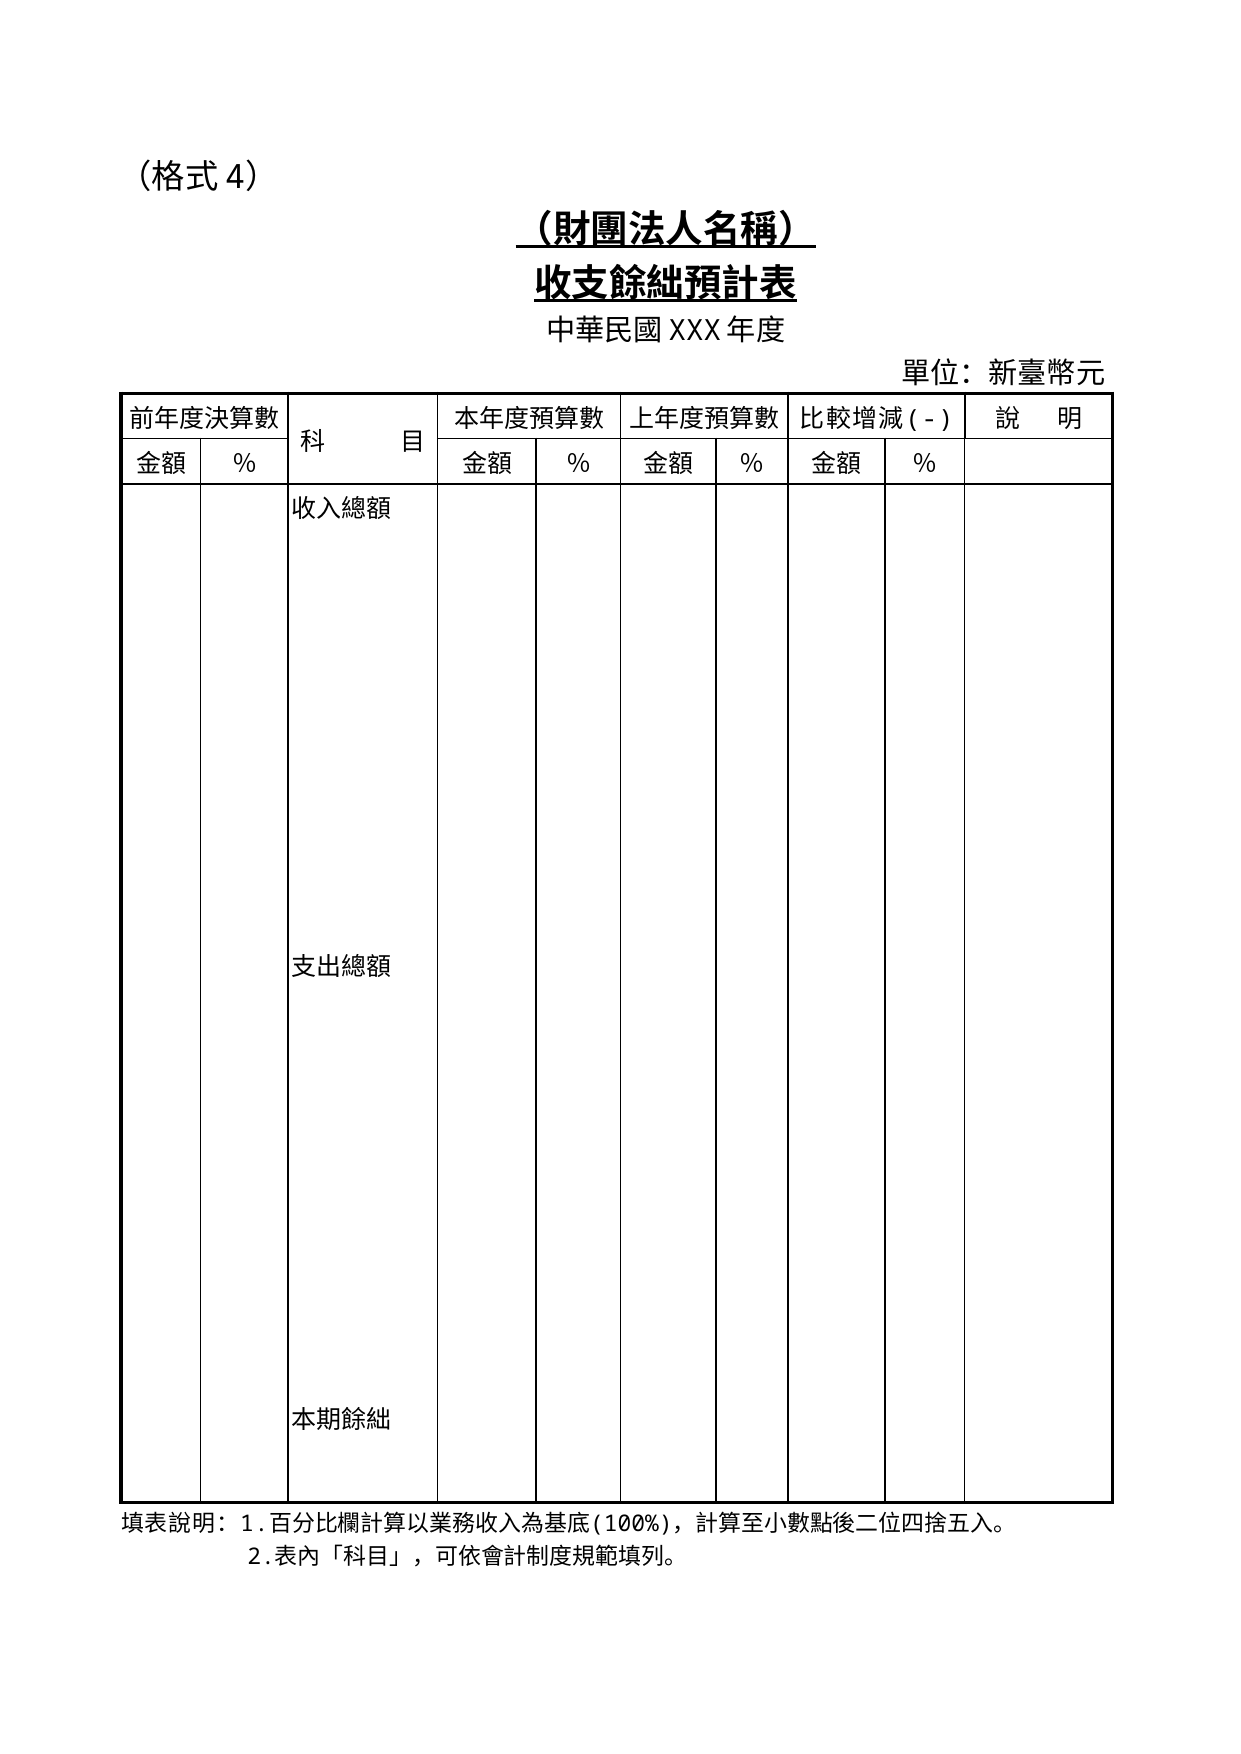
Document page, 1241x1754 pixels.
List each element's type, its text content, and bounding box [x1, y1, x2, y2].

table_cell [965, 1217, 1111, 1263]
table_header 比較增減(-) [789, 395, 964, 437]
table_cell [438, 1376, 535, 1460]
table_cell [123, 667, 200, 713]
table_cell [438, 621, 535, 667]
table_cell [717, 575, 787, 621]
table_cell [886, 896, 964, 942]
table_cell [289, 1309, 437, 1376]
text 2.表內「科目」，可依會計制度規範填列。 [121, 1538, 1122, 1571]
table_cell ％ [717, 439, 787, 483]
table_cell [537, 1079, 620, 1125]
table_cell [123, 942, 200, 988]
table_cell [789, 485, 884, 529]
table_cell [621, 759, 715, 804]
text 中華民國XXX年度 [208, 307, 1122, 349]
table_cell [438, 667, 535, 713]
table_cell [438, 896, 535, 942]
table_cell [886, 988, 964, 1033]
table_cell [717, 1079, 787, 1125]
table_cell [886, 667, 964, 713]
table_cell [201, 621, 287, 667]
table_cell [621, 529, 715, 575]
table_cell [438, 850, 535, 896]
table_cell [123, 896, 200, 942]
table_cell [537, 1034, 620, 1079]
table_cell [886, 575, 964, 621]
text 單位：新臺幣元 [883, 349, 1122, 392]
text 收支餘絀預計表 [208, 253, 1122, 307]
table_cell [717, 988, 787, 1033]
table_cell [886, 713, 964, 758]
table_cell [621, 1217, 715, 1263]
table_cell [289, 850, 437, 896]
table_cell [717, 1171, 787, 1217]
table_cell [886, 1376, 964, 1460]
table_cell [289, 667, 437, 713]
table_cell [201, 988, 287, 1033]
table_cell [438, 1217, 535, 1263]
table_header 上年度預算數 [621, 395, 787, 437]
table_cell [621, 804, 715, 850]
table_cell [537, 575, 620, 621]
text （財團法人名稱） [208, 198, 1122, 253]
table_cell [965, 575, 1111, 621]
table_cell [965, 529, 1111, 575]
table_cell [717, 621, 787, 667]
table_cell [789, 988, 884, 1033]
table_cell [537, 804, 620, 850]
table_cell [537, 1263, 620, 1308]
table_cell [201, 667, 287, 713]
table_cell [201, 759, 287, 804]
table_cell ％ [537, 439, 620, 483]
table_cell [123, 804, 200, 850]
table_cell [621, 621, 715, 667]
table_cell [965, 1171, 1111, 1217]
table_cell [621, 575, 715, 621]
table_cell [201, 1034, 287, 1079]
table_header 說 明 [966, 395, 1111, 437]
table_cell [289, 988, 437, 1033]
table_cell [537, 1217, 620, 1263]
table_cell [289, 621, 437, 667]
table_cell [789, 1079, 884, 1125]
table_cell [789, 1263, 884, 1308]
table_cell [438, 1460, 535, 1501]
table_cell [789, 942, 884, 988]
table_cell [886, 1171, 964, 1217]
table_cell [621, 1376, 715, 1460]
table_cell [789, 850, 884, 896]
table_cell [289, 575, 437, 621]
table_cell [965, 988, 1111, 1033]
table_cell [621, 485, 715, 529]
table_cell [123, 1125, 200, 1171]
table_cell [201, 1079, 287, 1125]
table_cell [965, 896, 1111, 942]
table_cell [965, 485, 1111, 529]
table_cell [965, 1125, 1111, 1171]
table_cell [886, 1125, 964, 1171]
table_cell [123, 1171, 200, 1217]
table_cell [717, 942, 787, 988]
table_cell [789, 1034, 884, 1079]
table_cell [123, 1376, 200, 1460]
table_cell [789, 1125, 884, 1171]
table_cell 金額 [438, 439, 535, 483]
table_cell [621, 896, 715, 942]
table_cell [717, 1125, 787, 1171]
table_cell [621, 988, 715, 1033]
table_cell [289, 1079, 437, 1125]
table_cell [965, 942, 1111, 988]
table_cell [789, 575, 884, 621]
table_cell [789, 1171, 884, 1217]
table_cell [789, 1376, 884, 1460]
table_cell [965, 1079, 1111, 1125]
table_cell [537, 1460, 620, 1501]
table_cell [123, 1460, 200, 1501]
table_cell [123, 485, 200, 529]
table_cell [123, 1079, 200, 1125]
table_cell [789, 896, 884, 942]
table_cell [965, 713, 1111, 758]
table_cell [717, 804, 787, 850]
table_cell [886, 1034, 964, 1079]
table_cell [438, 713, 535, 758]
table_cell [537, 621, 620, 667]
table_cell [965, 759, 1111, 804]
table_cell [201, 1125, 287, 1171]
table_cell [717, 850, 787, 896]
table_cell [965, 804, 1111, 850]
table_cell [886, 1263, 964, 1308]
table_cell [438, 804, 535, 850]
table_cell [965, 621, 1111, 667]
table_cell [438, 942, 535, 988]
table_cell [717, 1309, 787, 1376]
table_cell [201, 1217, 287, 1263]
table_cell 收入總額 [289, 485, 437, 529]
table_cell [438, 485, 535, 529]
table_cell [438, 759, 535, 804]
table_cell [201, 485, 287, 529]
table_cell [717, 896, 787, 942]
table_cell [621, 850, 715, 896]
table_cell [886, 1079, 964, 1125]
table_cell [717, 529, 787, 575]
table_cell [965, 1263, 1111, 1308]
table_cell [201, 1376, 287, 1460]
table_cell [621, 1263, 715, 1308]
text 填表說明：1.百分比欄計算以業務收入為基底(100%)，計算至小數點後二位四捨五入。 [121, 1504, 1122, 1538]
table_cell [289, 896, 437, 942]
table_cell [886, 621, 964, 667]
table_cell [886, 1460, 964, 1501]
table_cell [886, 1217, 964, 1263]
table_cell [965, 850, 1111, 896]
text （格式4） [118, 150, 1122, 198]
table_cell [123, 1309, 200, 1376]
table_cell [621, 667, 715, 713]
table_cell [886, 759, 964, 804]
table_cell [886, 1309, 964, 1376]
table_cell [201, 575, 287, 621]
table_cell [123, 621, 200, 667]
table_cell [201, 529, 287, 575]
table_cell [717, 1263, 787, 1308]
table_cell [289, 529, 437, 575]
table_cell [789, 621, 884, 667]
table_cell [438, 1171, 535, 1217]
table_cell 支出總額 [289, 942, 437, 988]
table_cell [537, 1376, 620, 1460]
table_cell [123, 1217, 200, 1263]
table_cell [289, 1125, 437, 1171]
table_cell [537, 713, 620, 758]
table_cell [965, 667, 1111, 713]
table_header 科 目 [289, 395, 437, 483]
table_header 前年度決算數 [123, 395, 287, 437]
table_cell [621, 1309, 715, 1376]
table_cell [621, 942, 715, 988]
table_cell [201, 850, 287, 896]
table_cell [537, 485, 620, 529]
table_cell [621, 1079, 715, 1125]
table_cell [717, 1376, 787, 1460]
table_cell [289, 759, 437, 804]
table_cell [789, 713, 884, 758]
table_cell [789, 1217, 884, 1263]
table_cell 金額 [621, 439, 715, 483]
table_cell [123, 529, 200, 575]
table_cell [201, 1263, 287, 1308]
table_cell [965, 1309, 1111, 1376]
table_cell [965, 1460, 1111, 1501]
table_cell [886, 942, 964, 988]
table_cell [537, 1125, 620, 1171]
table_cell [537, 850, 620, 896]
table_cell [201, 804, 287, 850]
table_cell [621, 713, 715, 758]
table_cell [537, 896, 620, 942]
table_cell [123, 1034, 200, 1079]
table_cell [201, 1460, 287, 1501]
table_cell [289, 1171, 437, 1217]
table_cell [886, 850, 964, 896]
table_cell [789, 759, 884, 804]
table_cell [289, 713, 437, 758]
table_cell [289, 804, 437, 850]
table_cell [537, 529, 620, 575]
table_cell [201, 942, 287, 988]
table_cell [621, 1460, 715, 1501]
table_cell [123, 988, 200, 1033]
table_cell [123, 1263, 200, 1308]
table_cell [717, 713, 787, 758]
table_cell [438, 1079, 535, 1125]
table_cell [789, 529, 884, 575]
table_cell [123, 713, 200, 758]
table_cell [289, 1460, 437, 1501]
table_cell [123, 759, 200, 804]
table_cell [886, 529, 964, 575]
table_cell [289, 1263, 437, 1308]
table_cell [886, 804, 964, 850]
table_cell [621, 1034, 715, 1079]
table_cell [438, 1309, 535, 1376]
table_cell [717, 759, 787, 804]
table_cell [289, 1034, 437, 1079]
table_cell [789, 804, 884, 850]
table_cell [201, 713, 287, 758]
table_cell [537, 1309, 620, 1376]
table_cell [123, 850, 200, 896]
table_cell [537, 759, 620, 804]
table_cell [537, 942, 620, 988]
table_cell [965, 439, 1111, 483]
table_cell [789, 667, 884, 713]
table_cell [201, 1309, 287, 1376]
table_cell 本期餘絀 [289, 1376, 437, 1460]
table_cell [789, 1309, 884, 1376]
table_cell [717, 667, 787, 713]
table_cell [621, 1171, 715, 1217]
table_header 本年度預算數 [438, 395, 620, 437]
table_cell [123, 575, 200, 621]
table_cell [201, 1171, 287, 1217]
table_cell [537, 988, 620, 1033]
table_cell [438, 1263, 535, 1308]
table_cell [717, 1460, 787, 1501]
table_cell [201, 896, 287, 942]
table_cell [289, 1217, 437, 1263]
table_cell [621, 1125, 715, 1171]
table_cell ％ [201, 439, 287, 483]
table_cell [537, 667, 620, 713]
table_cell 金額 [123, 439, 200, 483]
table_cell [965, 1034, 1111, 1079]
table_cell [886, 485, 964, 529]
table_cell [965, 1376, 1111, 1460]
table_cell [537, 1171, 620, 1217]
table_cell [789, 1460, 884, 1501]
table_cell [438, 988, 535, 1033]
table_cell [717, 485, 787, 529]
table_cell [438, 1125, 535, 1171]
table_cell ％ [886, 439, 964, 483]
table_cell [438, 1034, 535, 1079]
table_cell [438, 575, 535, 621]
table_cell [717, 1034, 787, 1079]
table_cell [717, 1217, 787, 1263]
table_cell 金額 [789, 439, 884, 483]
table_cell [438, 529, 535, 575]
